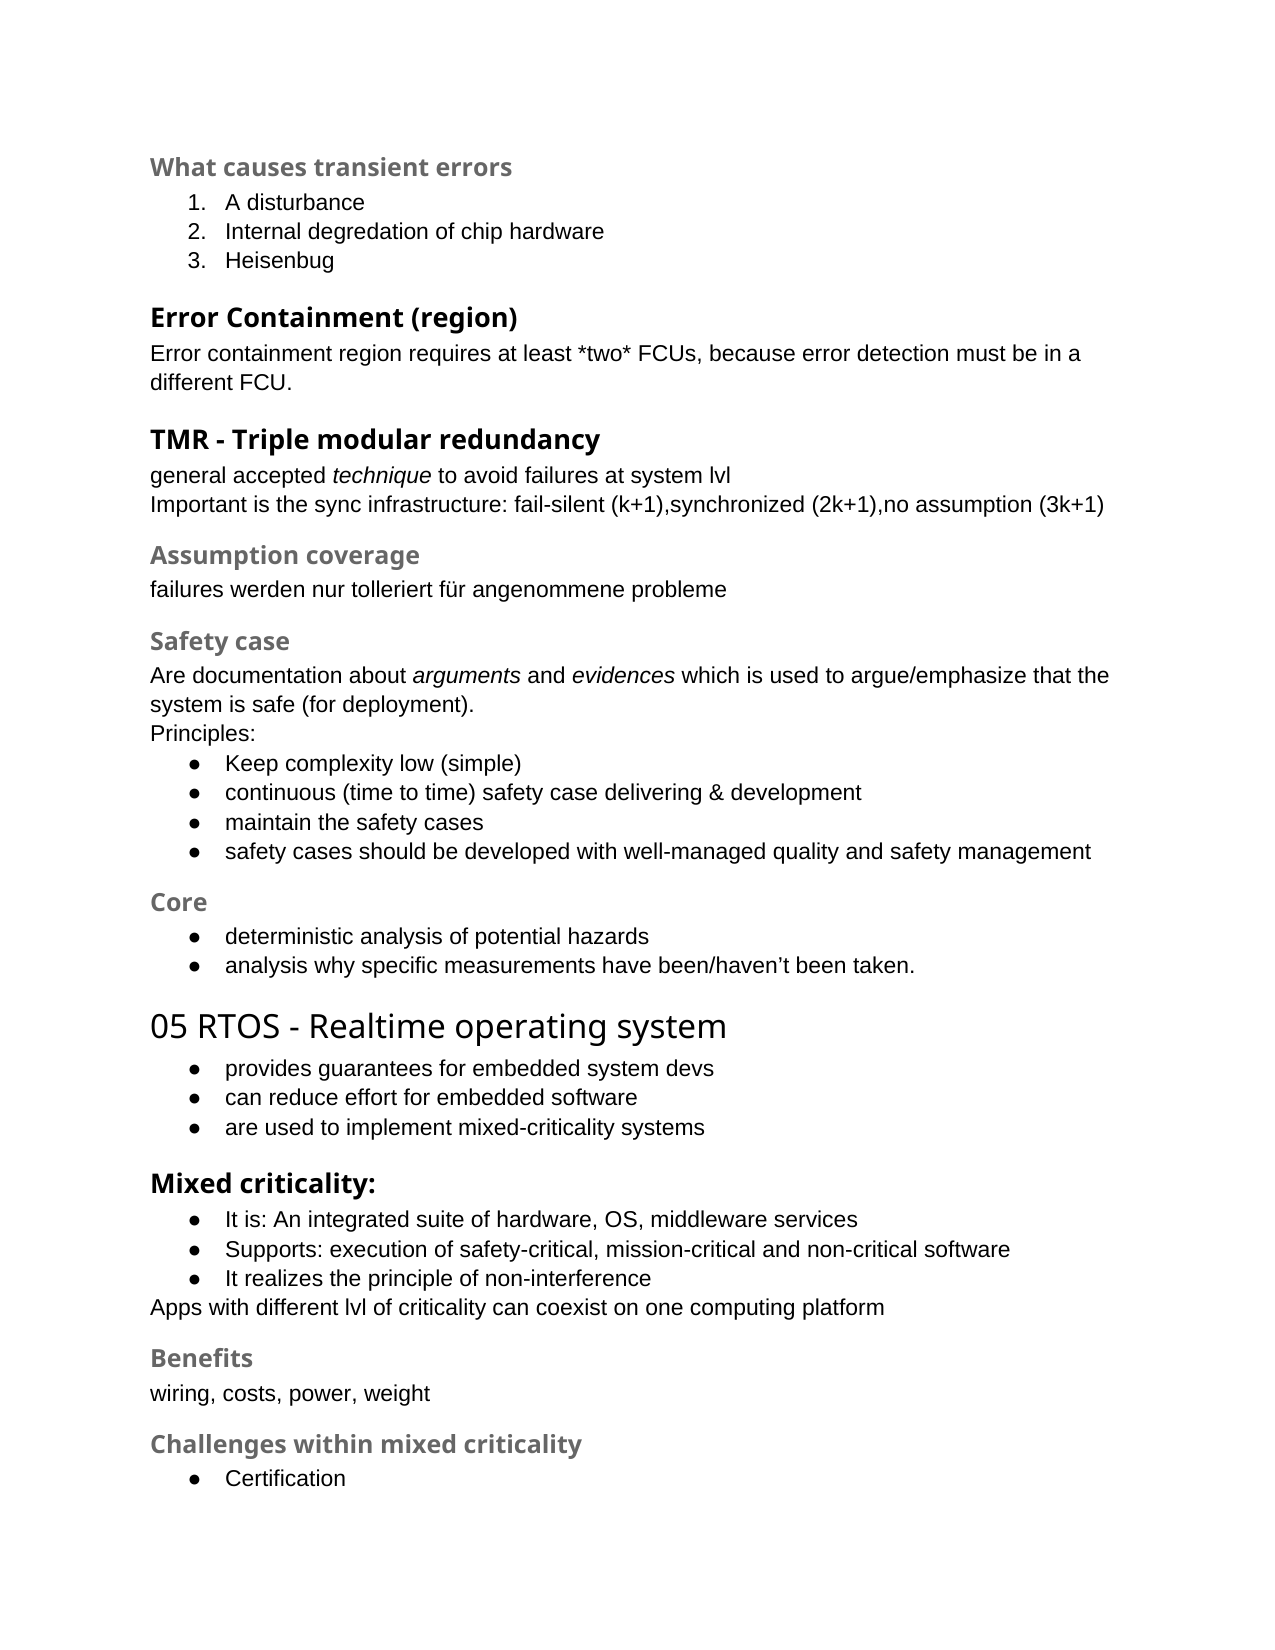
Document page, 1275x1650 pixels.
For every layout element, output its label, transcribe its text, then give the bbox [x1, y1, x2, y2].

text Apps with different lvl of criticality can coexist on one computing platform [150, 1295, 1125, 1321]
list are used to implement mixed-criticality systems [187, 1114, 1125, 1140]
subtitle Benefits [150, 1341, 1125, 1375]
list analysis why specific measurements have been/haven’t been taken. [187, 953, 1125, 979]
text Are documentation about arguments and evidences which is used to argue/emphasize that the system is safe (for deployment). [150, 662, 1125, 717]
subtitle Challenges within mixed criticality [150, 1426, 1125, 1460]
list can reduce effort for embedded software [187, 1085, 1125, 1111]
list continuous (time to time) safety case delivering & development [187, 780, 1125, 805]
subtitle Mixed criticality: [150, 1164, 1125, 1201]
text general accepted technique to avoid failures at system lvl [150, 462, 1125, 488]
subtitle Assumption coverage [150, 538, 1125, 572]
subtitle 05 RTOS - Realtime operating system [150, 1003, 1125, 1049]
list Heisenbug [187, 248, 1125, 273]
subtitle Core [150, 884, 1125, 919]
subtitle TMR - Triple modular redundancy [150, 420, 1125, 457]
list A disturbance [187, 189, 1125, 215]
text Principles: [150, 721, 1125, 747]
subtitle Error Containment (region) [150, 298, 1125, 335]
list Internal degredation of chip hardware [187, 218, 1125, 244]
list It realizes the principle of non-interference [187, 1266, 1125, 1291]
subtitle Safety case [150, 623, 1125, 657]
list provides guarantees for embedded system devs [187, 1056, 1125, 1081]
list deterministic analysis of potential hazards [187, 924, 1125, 949]
list maintain the safety cases [187, 809, 1125, 835]
list safety cases should be developed with well-managed quality and safety management [187, 838, 1125, 864]
text wiring, costs, power, weight [150, 1380, 1125, 1406]
list It is: An integrated suite of hardware, OS, middleware services [187, 1207, 1125, 1232]
list Keep complexity low (simple) [187, 750, 1125, 776]
list Supports: execution of safety-critical, mission-critical and non-critical software [187, 1236, 1125, 1262]
subtitle What causes transient errors [150, 150, 1125, 184]
text Important is the sync infrastructure: fail-silent (k+1),synchronized (2k+1),no assumption (3k+1) [150, 492, 1125, 517]
list Certification [187, 1465, 1125, 1491]
text Error containment region requires at least *two* FCUs, because error detection must be in a different FCU. [150, 341, 1125, 396]
text failures werden nur tolleriert für angenommene probleme [150, 577, 1125, 603]
